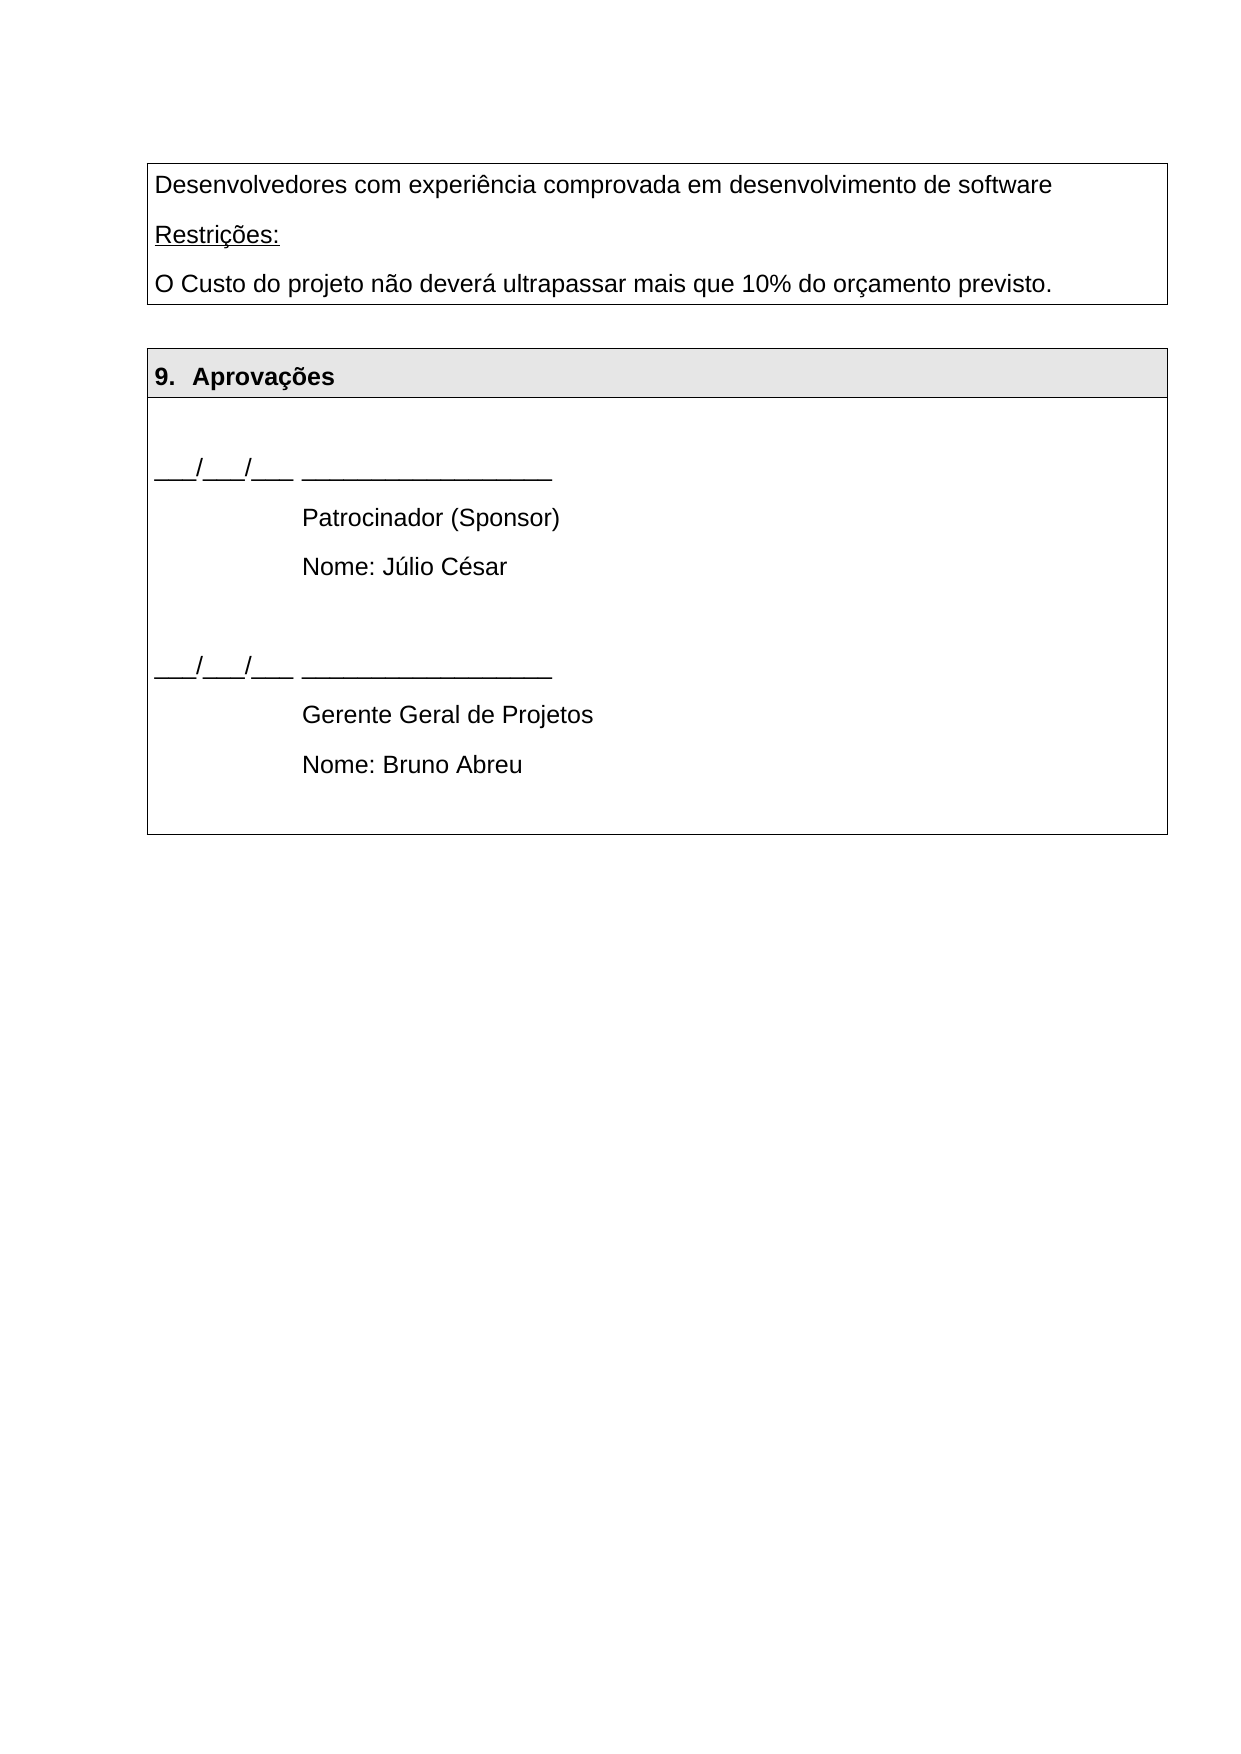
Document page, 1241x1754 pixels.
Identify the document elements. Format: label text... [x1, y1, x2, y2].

table_cell ___/___/___ __________________ Patrocinador (Sponsor) Nome: Júlio César ___/___/___ __________________ Gerente Geral de Projetos Nome: Bruno Abreu [148, 398, 1167, 834]
table_header Aprovações [148, 349, 1167, 397]
table_cell Desenvolvedores com experiência comprovada em desenvolvimento de software Restrições: O Custo do projeto não deverá ultrapassar mais que 10% do orçamento previsto. [148, 164, 1167, 304]
